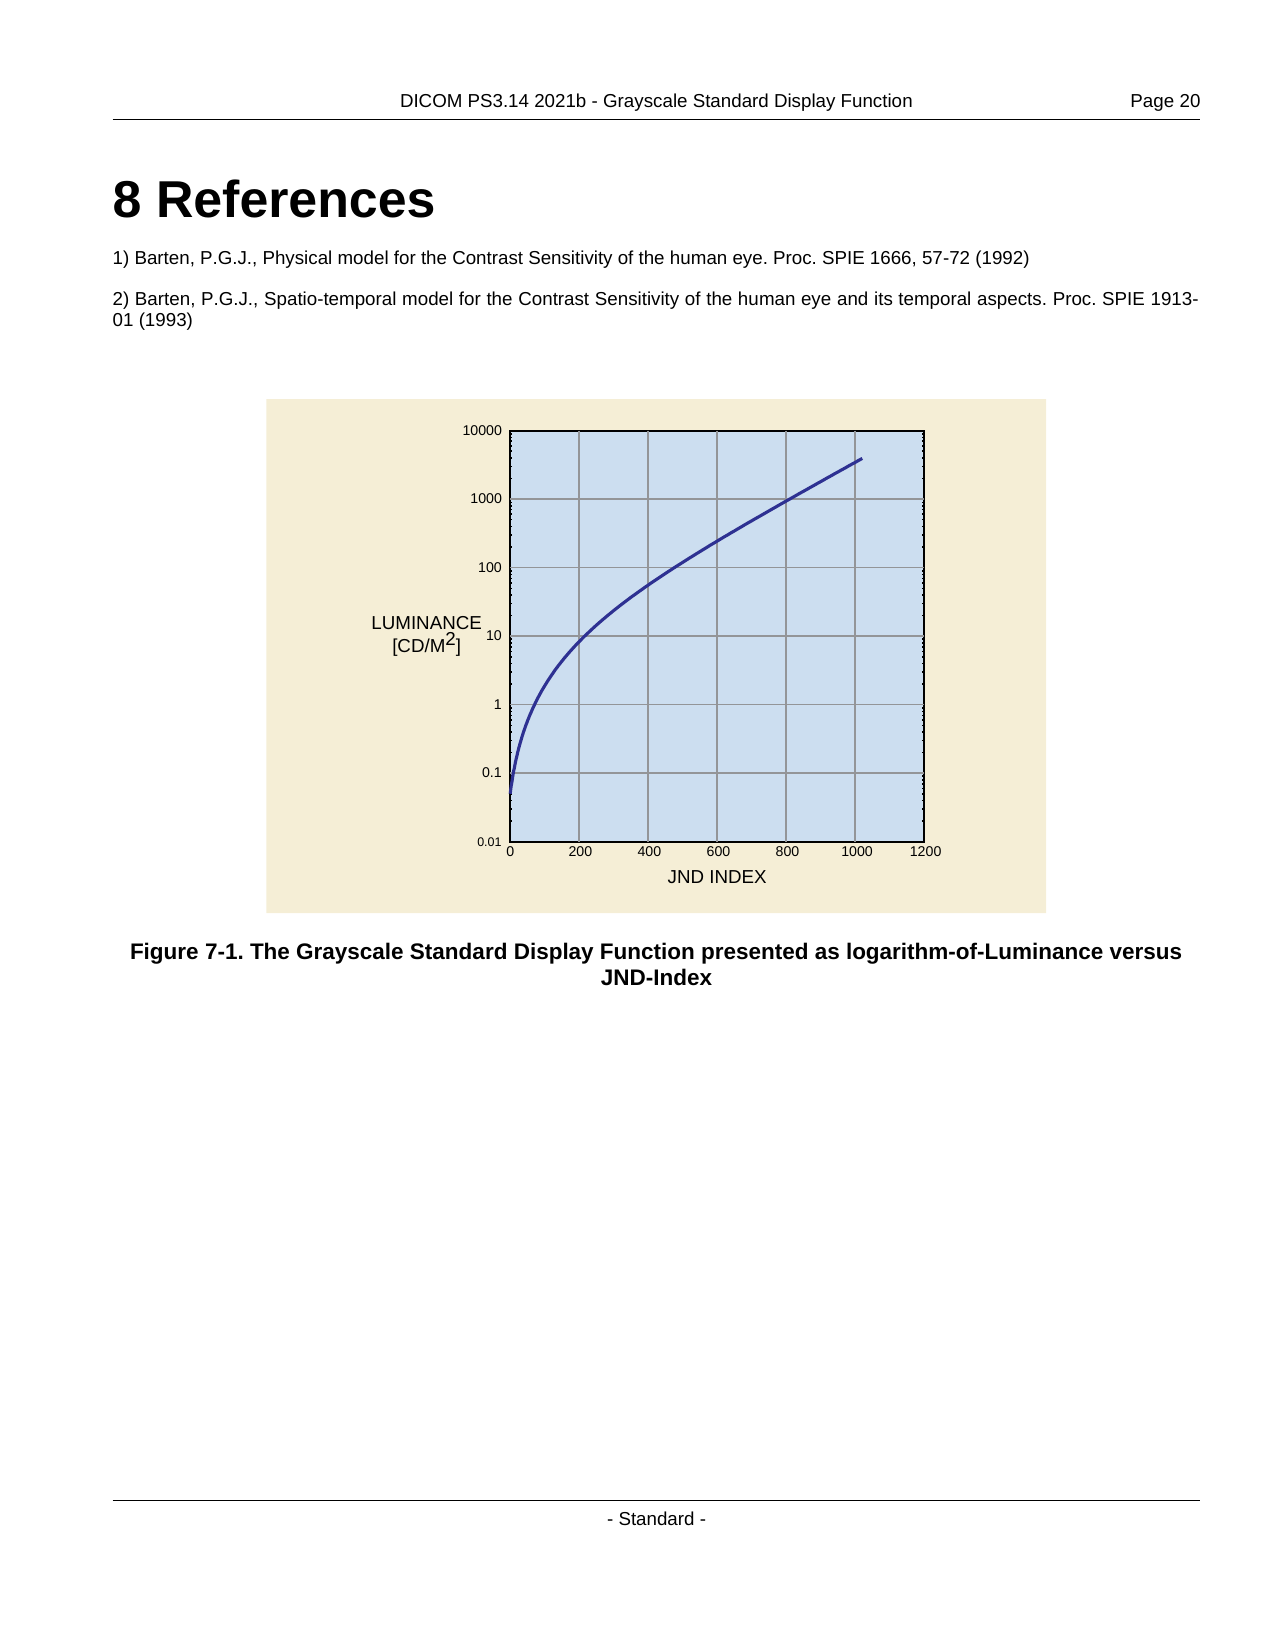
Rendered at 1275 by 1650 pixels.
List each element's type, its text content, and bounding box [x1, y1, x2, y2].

text 8 References [112, 169, 1200, 228]
text Figure 7-1. The Grayscale Standard Display Function presented as logarithm-of-Luminance versus JND-Index [112, 938, 1200, 990]
text 1) Barten, P.G.J., Physical model for the Contrast Sensitivity of the human eye. Proc. SPIE 1666, 57-72 (1992) [112, 247, 1200, 269]
text 2) Barten, P.G.J., Spatio-temporal model for the Contrast Sensitivity of the human eye and its temporal aspects. Proc. SPIE 1913-01 (1993) [112, 287, 1200, 331]
